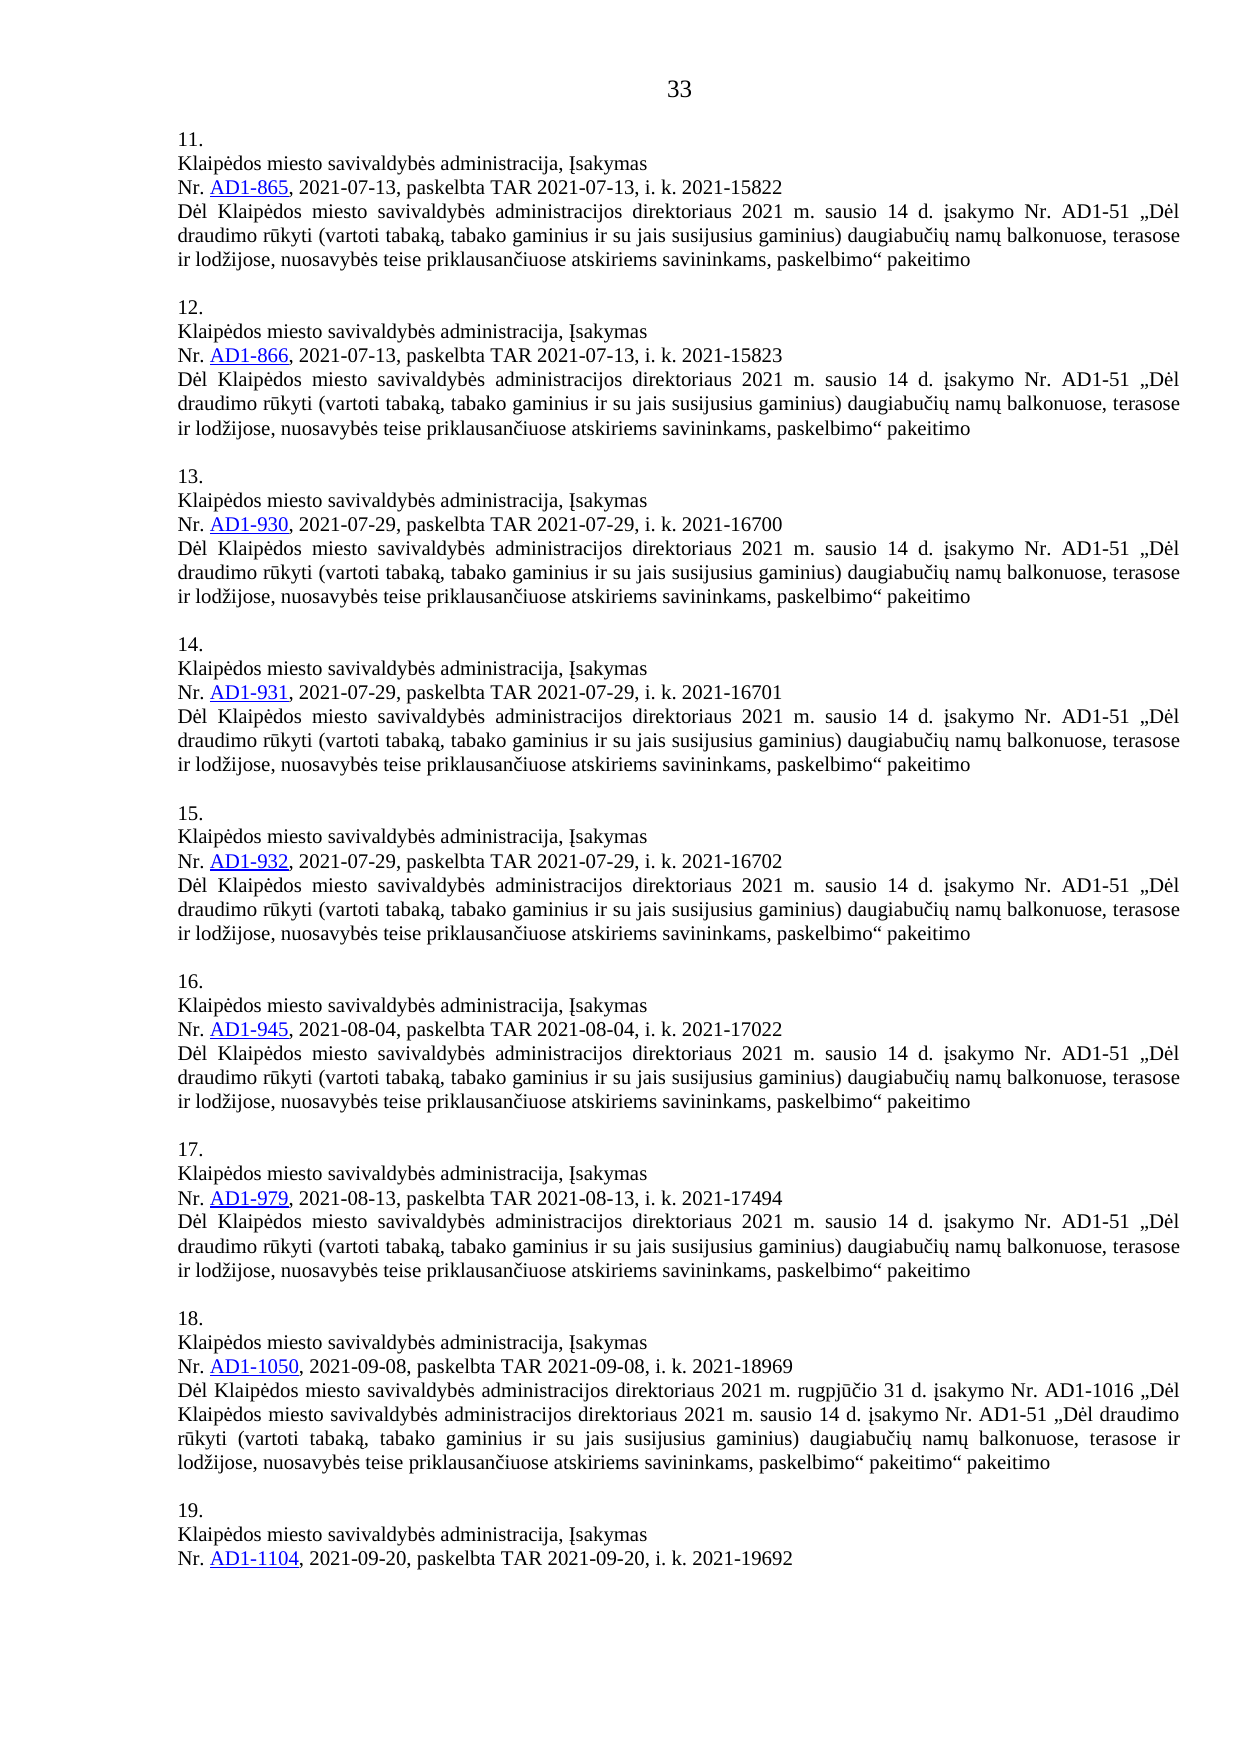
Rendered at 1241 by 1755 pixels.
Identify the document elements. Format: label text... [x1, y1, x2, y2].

text 16. [177, 969, 1181, 993]
text Klaipėdos miesto savivaldybės administracija, Įsakymas [177, 1161, 1181, 1185]
text Klaipėdos miesto savivaldybės administracija, Įsakymas [177, 824, 1181, 848]
text 18. [177, 1306, 1181, 1330]
text Klaipėdos miesto savivaldybės administracija, Įsakymas [177, 319, 1181, 343]
text 15. [177, 800, 1181, 824]
text Dėl Klaipėdos miesto savivaldybės administracijos direktoriaus 2021 m. sausio 14 d. įsakymo Nr. AD1-51 „Dėl draudimo rūkyti (vartoti tabaką, tabako gaminius ir su jais susijusius gaminius) daugiabučių namų balkonuose, terasose ir lodžijose, nuosavybės teise priklausančiuose atskiriems savininkams, paskelbimo“ pakeitimo [177, 199, 1181, 271]
text 11. [177, 127, 1181, 151]
text Dėl Klaipėdos miesto savivaldybės administracijos direktoriaus 2021 m. sausio 14 d. įsakymo Nr. AD1-51 „Dėl draudimo rūkyti (vartoti tabaką, tabako gaminius ir su jais susijusius gaminius) daugiabučių namų balkonuose, terasose ir lodžijose, nuosavybės teise priklausančiuose atskiriems savininkams, paskelbimo“ pakeitimo [177, 704, 1181, 776]
text Nr. AD1-979, 2021-08-13, paskelbta TAR 2021-08-13, i. k. 2021-17494 [177, 1185, 1181, 1209]
text Dėl Klaipėdos miesto savivaldybės administracijos direktoriaus 2021 m. sausio 14 d. įsakymo Nr. AD1-51 „Dėl draudimo rūkyti (vartoti tabaką, tabako gaminius ir su jais susijusius gaminius) daugiabučių namų balkonuose, terasose ir lodžijose, nuosavybės teise priklausančiuose atskiriems savininkams, paskelbimo“ pakeitimo [177, 1041, 1181, 1113]
text Nr. AD1-1104, 2021-09-20, paskelbta TAR 2021-09-20, i. k. 2021-19692 [177, 1546, 1181, 1570]
text Klaipėdos miesto savivaldybės administracija, Įsakymas [177, 1522, 1181, 1546]
text Klaipėdos miesto savivaldybės administracija, Įsakymas [177, 993, 1181, 1017]
text 12. [177, 295, 1181, 319]
text 14. [177, 632, 1181, 656]
text Nr. AD1-945, 2021-08-04, paskelbta TAR 2021-08-04, i. k. 2021-17022 [177, 1017, 1181, 1041]
text Nr. AD1-932, 2021-07-29, paskelbta TAR 2021-07-29, i. k. 2021-16702 [177, 848, 1181, 873]
text Dėl Klaipėdos miesto savivaldybės administracijos direktoriaus 2021 m. sausio 14 d. įsakymo Nr. AD1-51 „Dėl draudimo rūkyti (vartoti tabaką, tabako gaminius ir su jais susijusius gaminius) daugiabučių namų balkonuose, terasose ir lodžijose, nuosavybės teise priklausančiuose atskiriems savininkams, paskelbimo“ pakeitimo [177, 367, 1181, 439]
text Dėl Klaipėdos miesto savivaldybės administracijos direktoriaus 2021 m. sausio 14 d. įsakymo Nr. AD1-51 „Dėl draudimo rūkyti (vartoti tabaką, tabako gaminius ir su jais susijusius gaminius) daugiabučių namų balkonuose, terasose ir lodžijose, nuosavybės teise priklausančiuose atskiriems savininkams, paskelbimo“ pakeitimo [177, 536, 1181, 608]
text Dėl Klaipėdos miesto savivaldybės administracijos direktoriaus 2021 m. sausio 14 d. įsakymo Nr. AD1-51 „Dėl draudimo rūkyti (vartoti tabaką, tabako gaminius ir su jais susijusius gaminius) daugiabučių namų balkonuose, terasose ir lodžijose, nuosavybės teise priklausančiuose atskiriems savininkams, paskelbimo“ pakeitimo [177, 1209, 1181, 1282]
text Klaipėdos miesto savivaldybės administracija, Įsakymas [177, 488, 1181, 512]
text 19. [177, 1498, 1181, 1522]
text Klaipėdos miesto savivaldybės administracija, Įsakymas [177, 1330, 1181, 1354]
text 17. [177, 1137, 1181, 1161]
text Nr. AD1-930, 2021-07-29, paskelbta TAR 2021-07-29, i. k. 2021-16700 [177, 512, 1181, 536]
text Nr. AD1-931, 2021-07-29, paskelbta TAR 2021-07-29, i. k. 2021-16701 [177, 680, 1181, 704]
text Klaipėdos miesto savivaldybės administracija, Įsakymas [177, 656, 1181, 680]
text 13. [177, 463, 1181, 488]
text Nr. AD1-1050, 2021-09-08, paskelbta TAR 2021-09-08, i. k. 2021-18969 [177, 1354, 1181, 1378]
text Dėl Klaipėdos miesto savivaldybės administracijos direktoriaus 2021 m. rugpjūčio 31 d. įsakymo Nr. AD1-1016 „Dėl Klaipėdos miesto savivaldybės administracijos direktoriaus 2021 m. sausio 14 d. įsakymo Nr. AD1-51 „Dėl draudimo rūkyti (vartoti tabaką, tabako gaminius ir su jais susijusius gaminius) daugiabučių namų balkonuose, terasose ir lodžijose, nuosavybės teise priklausančiuose atskiriems savininkams, paskelbimo“ pakeitimo“ pakeitimo [177, 1378, 1181, 1474]
text Klaipėdos miesto savivaldybės administracija, Įsakymas [177, 151, 1181, 175]
text Nr. AD1-865, 2021-07-13, paskelbta TAR 2021-07-13, i. k. 2021-15822 [177, 175, 1181, 199]
text Dėl Klaipėdos miesto savivaldybės administracijos direktoriaus 2021 m. sausio 14 d. įsakymo Nr. AD1-51 „Dėl draudimo rūkyti (vartoti tabaką, tabako gaminius ir su jais susijusius gaminius) daugiabučių namų balkonuose, terasose ir lodžijose, nuosavybės teise priklausančiuose atskiriems savininkams, paskelbimo“ pakeitimo [177, 873, 1181, 945]
text Nr. AD1-866, 2021-07-13, paskelbta TAR 2021-07-13, i. k. 2021-15823 [177, 343, 1181, 367]
